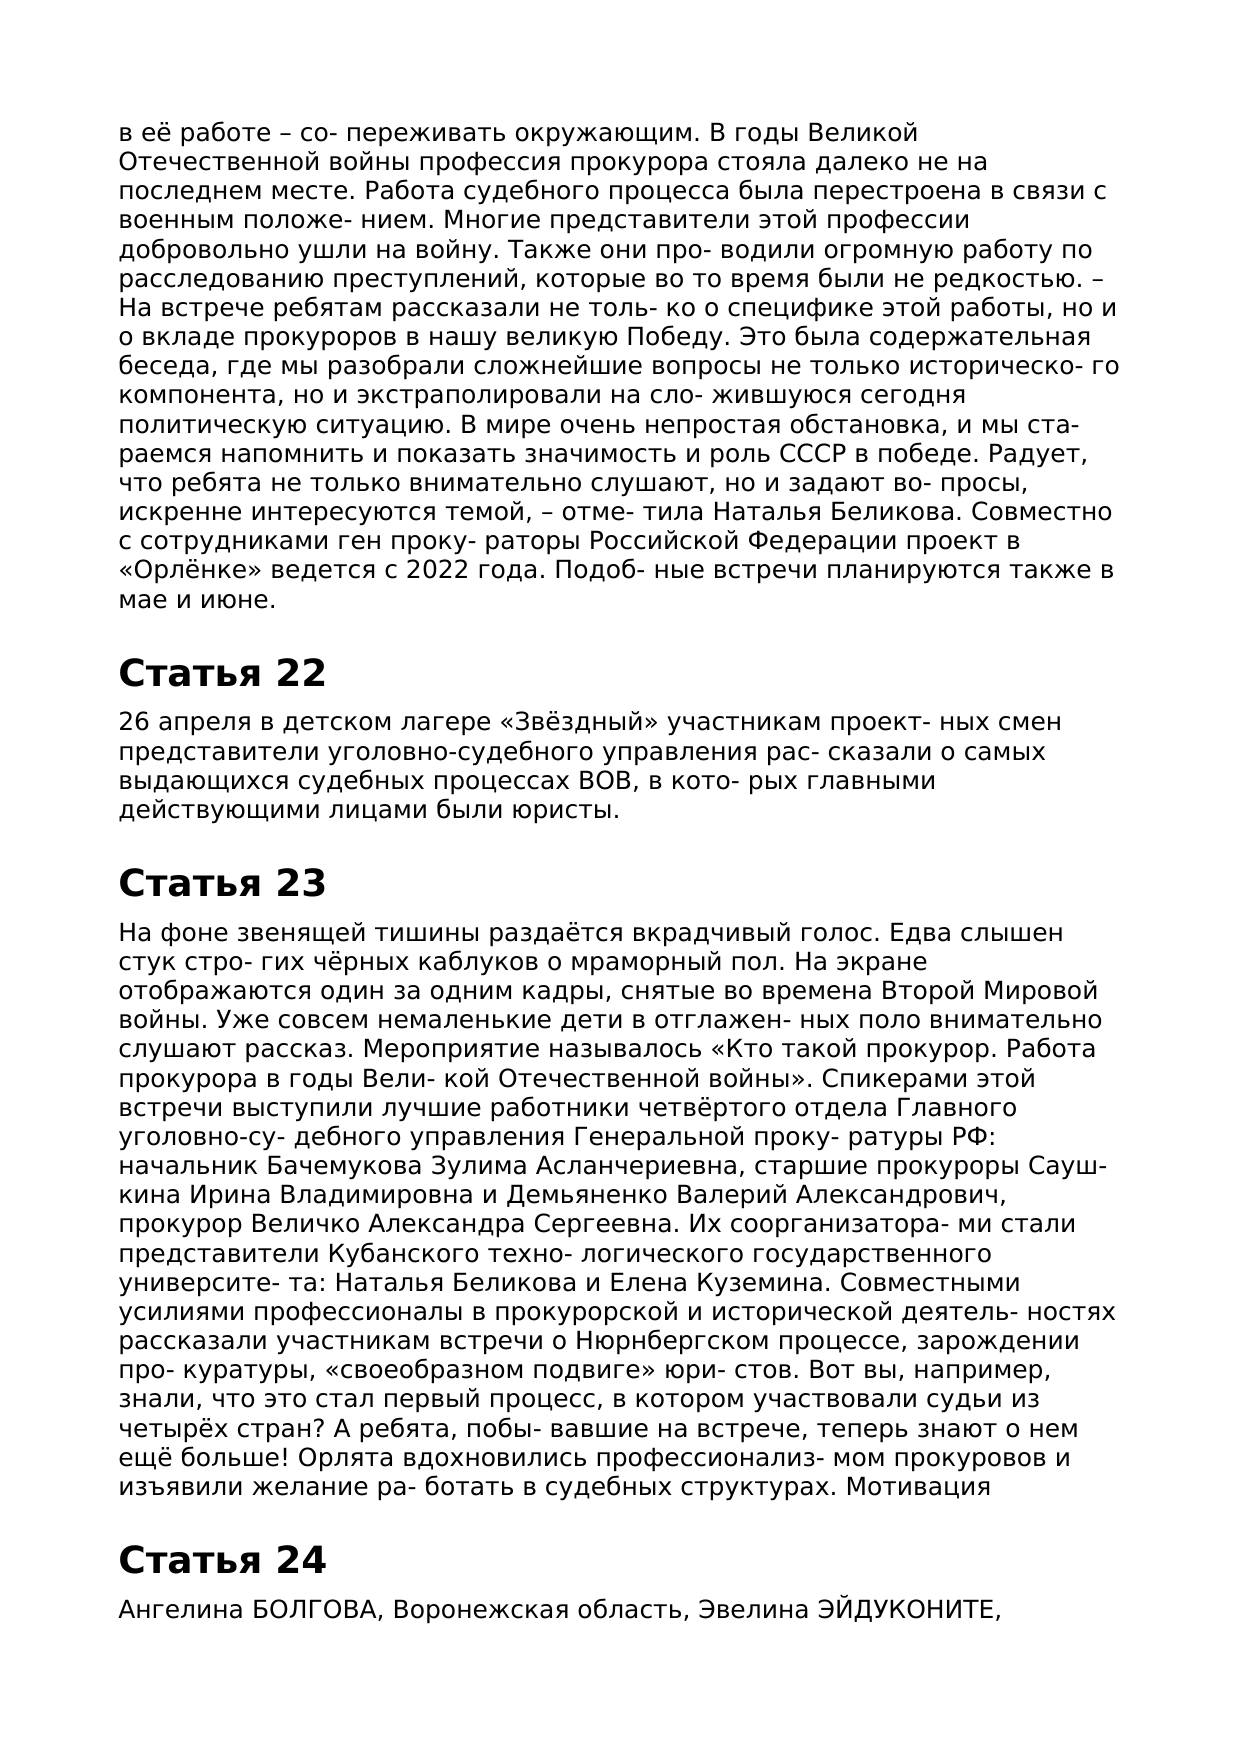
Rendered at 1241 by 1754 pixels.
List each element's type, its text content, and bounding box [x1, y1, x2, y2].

subtitle Статья 24 [118, 1539, 1122, 1582]
text На фоне звенящей тишины раздаётся вкрадчивый голос. Едва слышен стук стро- гих чёрных каблуков о мраморный пол. На экране отображаются один за одним кадры, снятые во времена Второй Мировой войны. Уже совсем немаленькие дети в отглажен- ных поло внимательно слушают рассказ. Мероприятие называлось «Кто такой прокурор. Работа прокурора в годы Вели- кой Отечественной войны». Спикерами этой встречи выступили лучшие работники четвёртого отдела Главного уголовно-су- дебного управления Генеральной проку- ратуры РФ: начальник Бачемукова Зулима Асланчериевна, старшие прокуроры Сауш- кина Ирина Владимировна и Демьяненко Валерий Александрович, прокурор Величко Александра Сергеевна. Их соорганизатора- ми стали представители Кубанского техно- логического государственного университе- та: Наталья Беликова и Елена Куземина. Совместными усилиями профессионалы в прокурорской и исторической деятель- ностях рассказали участникам встречи о Нюрнбергском процессе, зарождении про- куратуры, «своеобразном подвиге» юри- стов. Вот вы, например, знали, что это стал первый процесс, в котором участвовали судьи из четырёх стран? А ребята, побы- вавшие на встрече, теперь знают о нем ещё больше! Орлята вдохновились профессионализ- мом прокуровов и изъявили желание ра- ботать в судебных структурах. Мотивация [118, 918, 1122, 1501]
text 26 апреля в детском лагере «Звёздный» участникам проект- ных смен представители уголовно-судебного управления рас- сказали о самых выдающихся судебных процессах ВОВ, в кото- рых главными действующими лицами были юристы. [118, 708, 1122, 824]
subtitle Статья 22 [118, 651, 1122, 695]
subtitle Статья 23 [118, 862, 1122, 905]
text в её работе – со- переживать окружающим. В годы Великой Отечественной войны профессия прокурора стояла далеко не на последнем месте. Работа судебного процесса была перестроена в связи с военным положе- нием. Многие представители этой профессии добровольно ушли на войну. Также они про- водили огромную работу по расследованию преступлений, которые во то время были не редкостью. – На встрече ребятам рассказали не толь- ко о специфике этой работы, но и о вкладе прокуроров в нашу великую Победу. Это была содержательная беседа, где мы разобрали сложнейшие вопросы не только историческо- го компонента, но и экстраполировали на сло- жившуюся сегодня политическую ситуацию. В мире очень непростая обстановка, и мы ста- раемся напомнить и показать значимость и роль СССР в победе. Радует, что ребята не только внимательно слушают, но и задают во- просы, искренне интересуются темой, – отме- тила Наталья Беликова. Совместно с сотрудниками ген проку- раторы Российской Федерации проект в «Орлёнке» ведется с 2022 года. Подоб- ные встречи планируются также в мае и июне. [118, 118, 1122, 614]
text Ангелина БОЛГОВА, Воронежская область, Эвелина ЭЙДУКОНИТЕ, [118, 1595, 1122, 1624]
